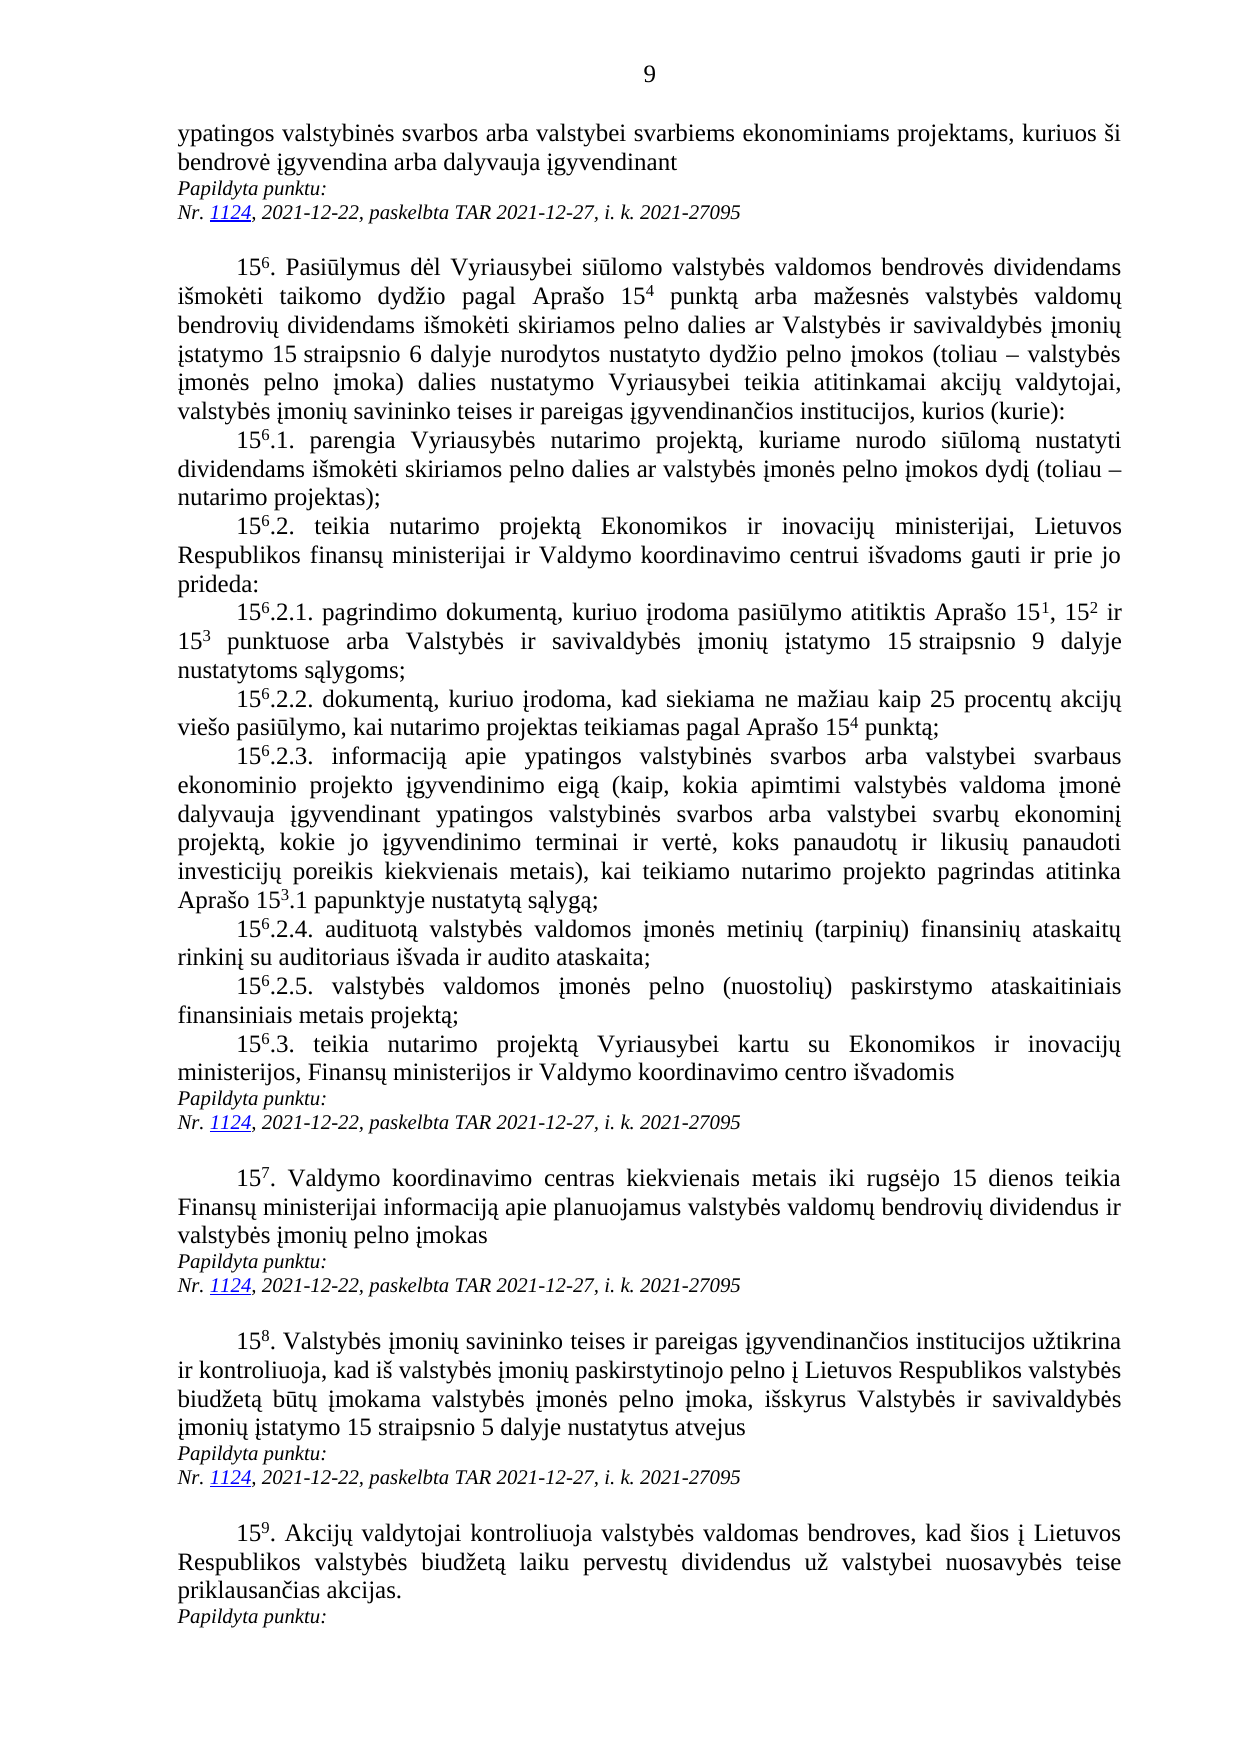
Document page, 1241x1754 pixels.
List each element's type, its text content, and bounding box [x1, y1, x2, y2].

text 156.2.3. informaciją apie ypatingos valstybinės svarbos arba valstybei svarbaus ekonominio projekto įgyvendinimo eigą (kaip, kokia apimtimi valstybės valdoma įmonė dalyvauja įgyvendinant ypatingos valstybinės svarbos arba valstybei svarbų ekonominį projektą, kokie jo įgyvendinimo terminai ir vertė, koks panaudotų ir likusių panaudoti investicijų poreikis kiekvienais metais), kai teikiamo nutarimo projekto pagrindas atitinka Aprašo 153.1 papunktyje nustatytą sąlygą; [177, 741, 1122, 914]
text ypatingos valstybinės svarbos arba valstybei svarbiems ekonominiams projektams, kuriuos ši bendrovė įgyvendina arba dalyvauja įgyvendinant [177, 118, 1122, 176]
text 156.1. parengia Vyriausybės nutarimo projektą, kuriame nurodo siūlomą nustatyti dividendams išmokėti skiriamos pelno dalies ar valstybės įmonės pelno įmokos dydį (toliau – nutarimo projektas); [177, 425, 1122, 511]
text Papildyta punktu: [177, 1249, 1122, 1273]
text Nr. 1124, 2021-12-22, paskelbta TAR 2021-12-27, i. k. 2021-27095 [177, 1465, 1122, 1489]
text 156.2.4. audituotą valstybės valdomos įmonės metinių (tarpinių) finansinių ataskaitų rinkinį su auditoriaus išvada ir audito ataskaita; [177, 914, 1122, 971]
text Nr. 1124, 2021-12-22, paskelbta TAR 2021-12-27, i. k. 2021-27095 [177, 1273, 1122, 1297]
text 158. Valstybės įmonių savininko teises ir pareigas įgyvendinančios institucijos užtikrina ir kontroliuoja, kad iš valstybės įmonių paskirstytinojo pelno į Lietuvos Respublikos valstybės biudžetą būtų įmokama valstybės įmonės pelno įmoka, išskyrus Valstybės ir savivaldybės įmonių įstatymo 15 straipsnio 5 dalyje nustatytus atvejus [177, 1326, 1122, 1441]
text 156.2. teikia nutarimo projektą Ekonomikos ir inovacijų ministerijai, Lietuvos Respublikos finansų ministerijai ir Valdymo koordinavimo centrui išvadoms gauti ir prie jo prideda: [177, 511, 1122, 597]
text Nr. 1124, 2021-12-22, paskelbta TAR 2021-12-27, i. k. 2021-27095 [177, 200, 1122, 224]
text Nr. 1124, 2021-12-22, paskelbta TAR 2021-12-27, i. k. 2021-27095 [177, 1110, 1122, 1134]
text 156. Pasiūlymus dėl Vyriausybei siūlomo valstybės valdomos bendrovės dividendams išmokėti taikomo dydžio pagal Aprašo 154 punktą arba mažesnės valstybės valdomų bendrovių dividendams išmokėti skiriamos pelno dalies ar Valstybės ir savivaldybės įmonių įstatymo 15 straipsnio 6 dalyje nurodytos nustatyto dydžio pelno įmokos (toliau – valstybės įmonės pelno įmoka) dalies nustatymo Vyriausybei teikia atitinkamai akcijų valdytojai, valstybės įmonių savininko teises ir pareigas įgyvendinančios institucijos, kurios (kurie): [177, 252, 1122, 425]
text 156.2.1. pagrindimo dokumentą, kuriuo įrodoma pasiūlymo atitiktis Aprašo 151, 152 ir 153 punktuose arba Valstybės ir savivaldybės įmonių įstatymo 15 straipsnio 9 dalyje nustatytoms sąlygoms; [177, 597, 1122, 684]
text Papildyta punktu: [177, 1604, 1122, 1628]
text 156.2.5. valstybės valdomos įmonės pelno (nuostolių) paskirstymo ataskaitiniais finansiniais metais projektą; [177, 971, 1122, 1029]
text 156.3. teikia nutarimo projektą Vyriausybei kartu su Ekonomikos ir inovacijų ministerijos, Finansų ministerijos ir Valdymo koordinavimo centro išvadomis [177, 1029, 1122, 1086]
text Papildyta punktu: [177, 176, 1122, 200]
text Papildyta punktu: [177, 1086, 1122, 1110]
text Papildyta punktu: [177, 1441, 1122, 1465]
text 156.2.2. dokumentą, kuriuo įrodoma, kad siekiama ne mažiau kaip 25 procentų akcijų viešo pasiūlymo, kai nutarimo projektas teikiamas pagal Aprašo 154 punktą; [177, 684, 1122, 741]
text 159. Akcijų valdytojai kontroliuoja valstybės valdomas bendroves, kad šios į Lietuvos Respublikos valstybės biudžetą laiku pervestų dividendus už valstybei nuosavybės teise priklausančias akcijas. [177, 1518, 1122, 1604]
text 157. Valdymo koordinavimo centras kiekvienais metais iki rugsėjo 15 dienos teikia Finansų ministerijai informaciją apie planuojamus valstybės valdomų bendrovių dividendus ir valstybės įmonių pelno įmokas [177, 1163, 1122, 1249]
